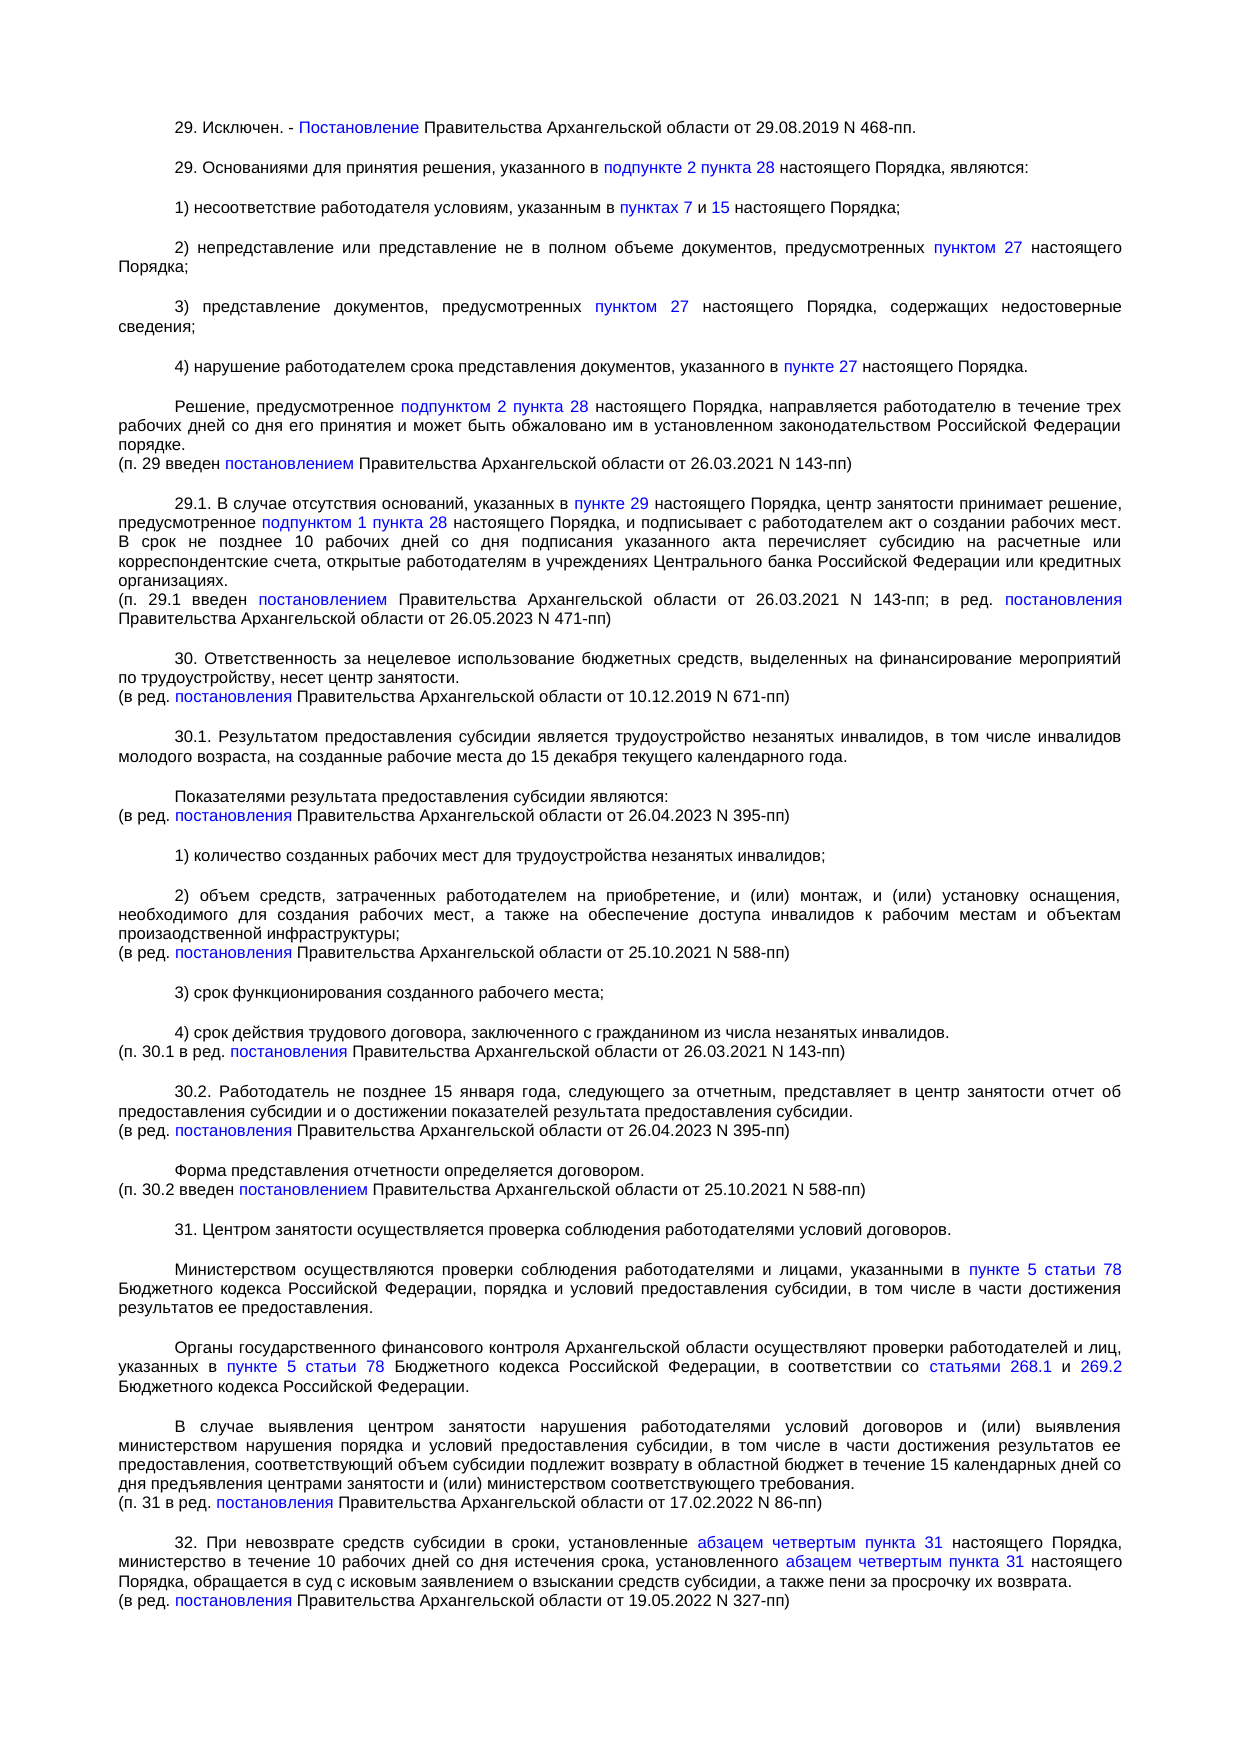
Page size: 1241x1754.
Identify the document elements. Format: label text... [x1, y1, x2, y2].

text 31. Центром занятости осуществляется проверка соблюдения работодателями условий договоров. [118, 1220, 1122, 1239]
text (п. 30.1 в ред. постановления Правительства Архангельской области от 26.03.2021 N 143-пп) [118, 1042, 1122, 1061]
text Форма представления отчетности определяется договором. [118, 1161, 1122, 1180]
text (п. 29 введен постановлением Правительства Архангельской области от 26.03.2021 N 143-пп) [118, 454, 1122, 473]
text 2) объем средств, затраченных работодателем на приобретение, и (или) монтаж, и (или) установку оснащения, необходимого для создания рабочих мест, а также на обеспечение доступа инвалидов к рабочим местам и объектам произаодственной инфраструктуры; [118, 886, 1122, 943]
text 1) количество созданных рабочих мест для трудоустройства незанятых инвалидов; [118, 846, 1122, 865]
text 3) срок функционирования созданного рабочего места; [118, 983, 1122, 1002]
text 4) нарушение работодателем срока представления документов, указанного в пункте 27 настоящего Порядка. [118, 356, 1122, 376]
text (в ред. постановления Правительства Архангельской области от 26.04.2023 N 395-пп) [118, 1121, 1122, 1140]
text (п. 30.2 введен постановлением Правительства Архангельской области от 25.10.2021 N 588-пп) [118, 1180, 1122, 1199]
text 30.1. Результатом предоставления субсидии является трудоустройство незанятых инвалидов, в том числе инвалидов молодого возраста, на созданные рабочие места до 15 декабря текущего календарного года. [118, 727, 1122, 766]
text Решение, предусмотренное подпунктом 2 пункта 28 настоящего Порядка, направляется работодателю в течение трех рабочих дней со дня его принятия и может быть обжаловано им в установленном законодательством Российской Федерации порядке. [118, 396, 1122, 454]
text 2) непредставление или представление не в полном объеме документов, предусмотренных пунктом 27 настоящего Порядка; [118, 238, 1122, 276]
text 29.1. В случае отсутствия оснований, указанных в пункте 29 настоящего Порядка, центр занятости принимает решение, предусмотренное подпунктом 1 пункта 28 настоящего Порядка, и подписывает с работодателем акт о создании рабочих мест. В срок не позднее 10 рабочих дней со дня подписания указанного акта перечисляет субсидию на расчетные или корреспондентские счета, открытые работодателям в учреждениях Центрального банка Российской Федерации или кредитных организациях. [118, 494, 1122, 590]
text 1) несоответствие работодателя условиям, указанным в пунктах 7 и 15 настоящего Порядка; [118, 198, 1122, 217]
text Министерством осуществляются проверки соблюдения работодателями и лицами, указанными в пункте 5 статьи 78 Бюджетного кодекса Российской Федерации, порядка и условий предоставления субсидии, в том числе в части достижения результатов ее предоставления. [118, 1260, 1122, 1317]
text (в ред. постановления Правительства Архангельской области от 26.04.2023 N 395-пп) [118, 806, 1122, 825]
text (в ред. постановления Правительства Архангельской области от 25.10.2021 N 588-пп) [118, 943, 1122, 962]
text (в ред. постановления Правительства Архангельской области от 10.12.2019 N 671-пп) [118, 687, 1122, 706]
text 4) срок действия трудового договора, заключенного с гражданином из числа незанятых инвалидов. [118, 1023, 1122, 1042]
text 30. Ответственность за нецелевое использование бюджетных средств, выделенных на финансирование мероприятий по трудоустройству, несет центр занятости. [118, 649, 1122, 687]
text В случае выявления центром занятости нарушения работодателями условий договоров и (или) выявления министерством нарушения порядка и условий предоставления субсидии, в том числе в части достижения результатов ее предоставления, соответствующий объем субсидии подлежит возврату в областной бюджет в течение 15 календарных дней со дня предъявления центрами занятости и (или) министерством соответствующего требования. [118, 1416, 1122, 1493]
text (в ред. постановления Правительства Архангельской области от 19.05.2022 N 327-пп) [118, 1591, 1122, 1610]
text 29. Основаниями для принятия решения, указанного в подпункте 2 пункта 28 настоящего Порядка, являются: [118, 158, 1122, 177]
text 30.2. Работодатель не позднее 15 января года, следующего за отчетным, представляет в центр занятости отчет об предоставления субсидии и о достижении показателей результата предоставления субсидии. [118, 1082, 1122, 1121]
text 32. При невозврате средств субсидии в сроки, установленные абзацем четвертым пункта 31 настоящего Порядка, министерство в течение 10 рабочих дней со дня истечения срока, установленного абзацем четвертым пункта 31 настоящего Порядка, обращается в суд с исковым заявлением о взыскании средств субсидии, а также пени за просрочку их возврата. [118, 1533, 1122, 1591]
text (п. 29.1 введен постановлением Правительства Архангельской области от 26.03.2021 N 143-пп; в ред. постановления Правительства Архангельской области от 26.05.2023 N 471-пп) [118, 590, 1122, 628]
text 3) представление документов, предусмотренных пунктом 27 настоящего Порядка, содержащих недостоверные сведения; [118, 297, 1122, 336]
text Органы государственного финансового контроля Архангельской области осуществляют проверки работодателей и лиц, указанных в пункте 5 статьи 78 Бюджетного кодекса Российской Федерации, в соответствии со статьями 268.1 и 269.2 Бюджетного кодекса Российской Федерации. [118, 1338, 1122, 1396]
text 29. Исключен. - Постановление Правительства Архангельской области от 29.08.2019 N 468-пп. [118, 118, 1122, 137]
text Показателями результата предоставления субсидии являются: [118, 786, 1122, 806]
text (п. 31 в ред. постановления Правительства Архангельской области от 17.02.2022 N 86-пп) [118, 1493, 1122, 1512]
